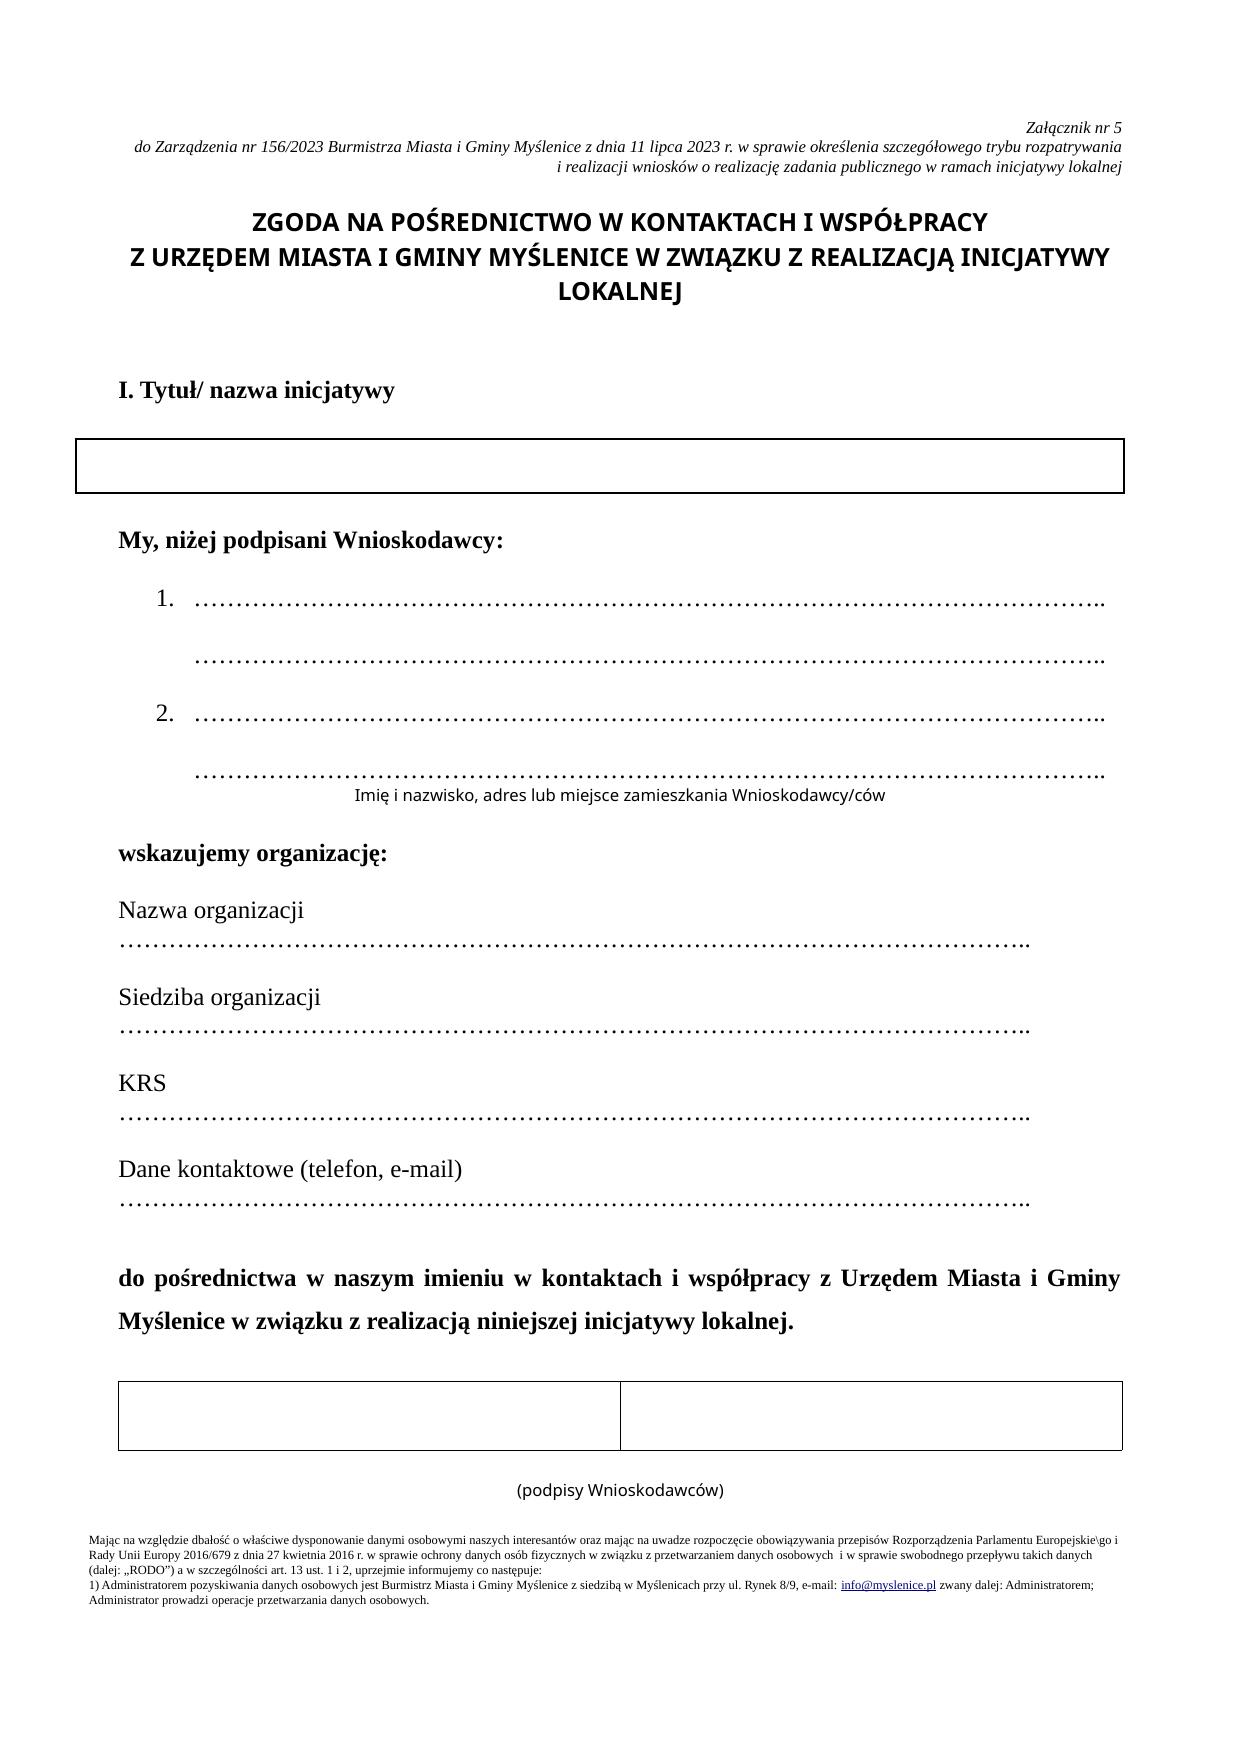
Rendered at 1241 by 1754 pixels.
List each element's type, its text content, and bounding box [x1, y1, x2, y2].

text wskazujemy organizację: [118, 838, 1122, 867]
text ……………………………………………………………………………………………….. [118, 924, 1122, 953]
list 1) Administratorem pozyskiwania danych osobowych jest Burmistrz Miasta i Gminy Myślenice z siedzibą w Myślenicach przy ul. Rynek 8/9, e-mail: info@myslenice.pl zwany dalej: Administratorem; Administrator prowadzi operacje przetwarzania danych osobowych. [89, 1578, 1122, 1607]
text ZGODA NA POŚREDNICTWO W KONTAKTACH I WSPÓŁPRACY Z URZĘDEM MIASTA I GMINY MYŚLENICE W ZWIĄZKU Z REALIZACJĄ INICJATYWY LOKALNEJ [118, 205, 1122, 307]
table_header [77, 440, 1123, 492]
list ……………………………………………………………………………………………….. [156, 698, 1122, 727]
text Imię i nazwisko, adres lub miejsce zamieszkania Wnioskodawcy/ców [118, 784, 1122, 807]
list Mając na względzie dbałość o właściwe dysponowanie danymi osobowymi naszych interesantów oraz mając na uwadze rozpoczęcie obowiązywania przepisów Rozporządzenia Parlamentu Europejskie\go i Rady Unii Europy 2016/679 z dnia 27 kwietnia 2016 r. w sprawie ochrony danych osób fizycznych w związku z przetwarzaniem danych osobowych i w sprawie swobodnego przepływu takich danych (dalej: „RODO”) a w szczególności art. 13 ust. 1 i 2, uprzejmie informujemy co następuje: [89, 1533, 1122, 1577]
text Siedziba organizacji [118, 982, 1122, 1011]
text KRS [118, 1068, 1122, 1097]
text ……………………………………………………………………………………………….. [118, 1011, 1122, 1039]
text ……………………………………………………………………………………………….. [118, 1183, 1122, 1212]
text I. Tytuł/ nazwa inicjatywy [118, 375, 1122, 404]
table_header [119, 1382, 620, 1450]
list ……………………………………………………………………………………………….. [156, 583, 1122, 612]
table_header [621, 1382, 1122, 1450]
text Nazwa organizacji [118, 896, 1122, 924]
list ……………………………………………………………………………………………….. [156, 755, 1122, 784]
text do pośrednictwa w naszym imieniu w kontaktach i współpracy z Urzędem Miasta i Gminy Myślenice w związku z realizacją niniejszej inicjatywy lokalnej. [118, 1263, 1122, 1335]
text My, niżej podpisani Wnioskodawcy: [118, 525, 1122, 554]
list ……………………………………………………………………………………………….. [156, 640, 1122, 669]
text ……………………………………………………………………………………………….. [118, 1097, 1122, 1126]
text (podpisy Wnioskodawców) [118, 1479, 1122, 1501]
text Dane kontaktowe (telefon, e-mail) [118, 1154, 1122, 1183]
